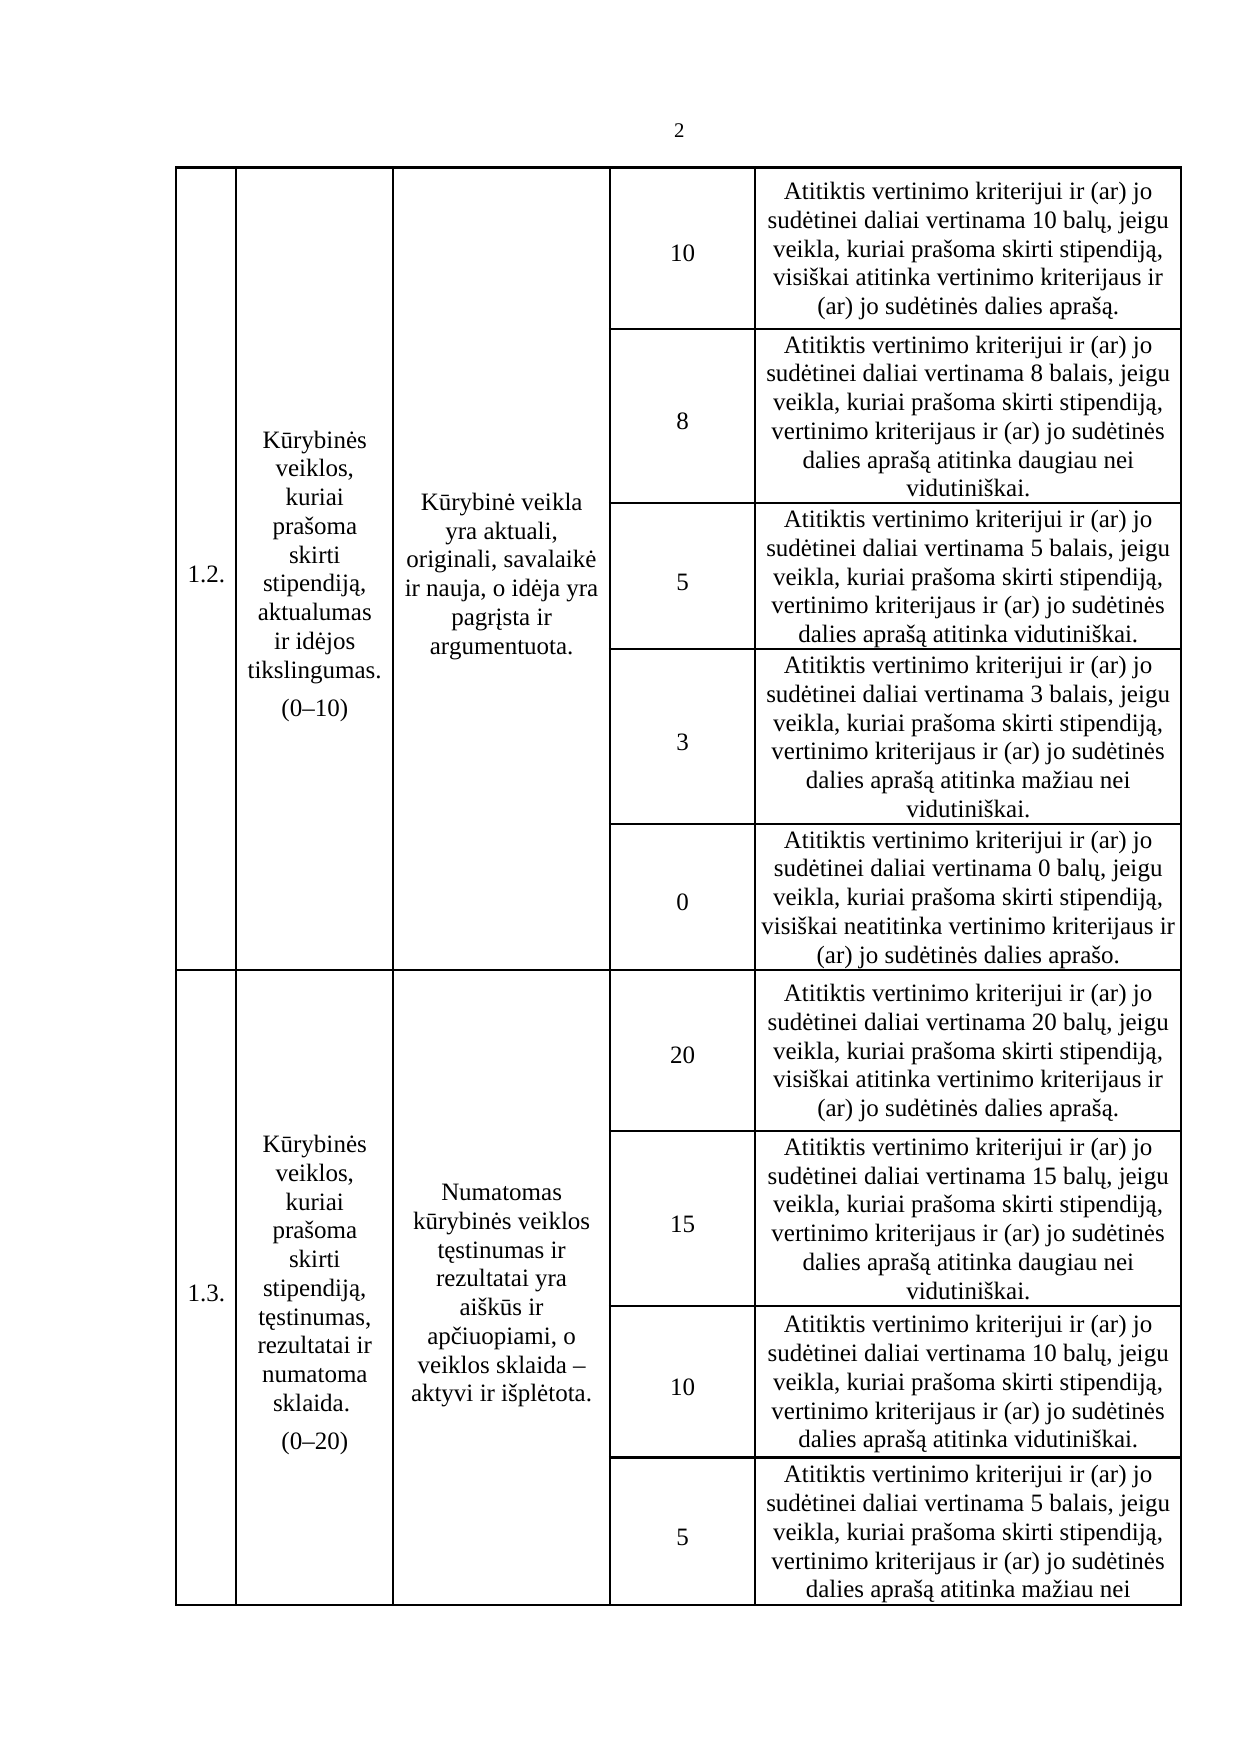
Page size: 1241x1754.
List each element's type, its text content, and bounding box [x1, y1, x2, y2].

table_cell 5 [611, 1459, 754, 1604]
table_cell Atitiktis vertinimo kriterijui ir (ar) jo sudėtinei daliai vertinama 10 balų, jeigu veikla, kuriai prašoma skirti stipendiją, vertinimo kriterijaus ir (ar) jo sudėtinės dalies aprašą atitinka vidutiniškai. [756, 1307, 1180, 1456]
table_cell 1.2. [177, 169, 235, 968]
table_cell 10 [611, 1307, 754, 1456]
table_cell 8 [611, 330, 754, 502]
table_cell 15 [611, 1132, 754, 1304]
table_cell 10 [611, 169, 754, 328]
table_cell Atitiktis vertinimo kriterijui ir (ar) jo sudėtinei daliai vertinama 8 balais, jeigu veikla, kuriai prašoma skirti stipendiją, vertinimo kriterijaus ir (ar) jo sudėtinės dalies aprašą atitinka daugiau nei vidutiniškai. [756, 330, 1180, 502]
table_cell Numatomas kūrybinės veiklos tęstinumas ir rezultatai yra aiškūs ir apčiuopiami, o veiklos sklaida – aktyvi ir išplėtota. [394, 971, 609, 1604]
table_cell Atitiktis vertinimo kriterijui ir (ar) jo sudėtinei daliai vertinama 15 balų, jeigu veikla, kuriai prašoma skirti stipendiją, vertinimo kriterijaus ir (ar) jo sudėtinės dalies aprašą atitinka daugiau nei vidutiniškai. [756, 1132, 1180, 1304]
table_cell Atitiktis vertinimo kriterijui ir (ar) jo sudėtinei daliai vertinama 5 balais, jeigu veikla, kuriai prašoma skirti stipendiją, vertinimo kriterijaus ir (ar) jo sudėtinės dalies aprašą atitinka vidutiniškai. [756, 504, 1180, 648]
table_cell Atitiktis vertinimo kriterijui ir (ar) jo sudėtinei daliai vertinama 5 balais, jeigu veikla, kuriai prašoma skirti stipendiją, vertinimo kriterijaus ir (ar) jo sudėtinės dalies aprašą atitinka mažiau nei [756, 1459, 1180, 1604]
table_cell Atitiktis vertinimo kriterijui ir (ar) jo sudėtinei daliai vertinama 20 balų, jeigu veikla, kuriai prašoma skirti stipendiją, visiškai atitinka vertinimo kriterijaus ir (ar) jo sudėtinės dalies aprašą. [756, 971, 1180, 1130]
table_cell Kūrybinės veiklos, kuriai prašoma skirti stipendiją, tęstinumas, rezultatai ir numatoma sklaida. (0–20) [237, 971, 392, 1604]
table_cell 3 [611, 650, 754, 823]
table_cell Kūrybinė veikla yra aktuali, originali, savalaikė ir nauja, o idėja yra pagrįsta ir argumentuota. [394, 169, 609, 968]
table_cell 20 [611, 971, 754, 1130]
table_cell Atitiktis vertinimo kriterijui ir (ar) jo sudėtinei daliai vertinama 10 balų, jeigu veikla, kuriai prašoma skirti stipendiją, visiškai atitinka vertinimo kriterijaus ir (ar) jo sudėtinės dalies aprašą. [756, 169, 1180, 328]
table_cell 0 [611, 825, 754, 968]
table_cell Kūrybinės veiklos, kuriai prašoma skirti stipendiją, aktualumas ir idėjos tikslingumas. (0–10) [237, 169, 392, 968]
table_cell Atitiktis vertinimo kriterijui ir (ar) jo sudėtinei daliai vertinama 0 balų, jeigu veikla, kuriai prašoma skirti stipendiją, visiškai neatitinka vertinimo kriterijaus ir (ar) jo sudėtinės dalies aprašo. [756, 825, 1180, 968]
table_cell 1.3. [177, 971, 235, 1604]
table_cell Atitiktis vertinimo kriterijui ir (ar) jo sudėtinei daliai vertinama 3 balais, jeigu veikla, kuriai prašoma skirti stipendiją, vertinimo kriterijaus ir (ar) jo sudėtinės dalies aprašą atitinka mažiau nei vidutiniškai. [756, 650, 1180, 823]
table_cell 5 [611, 504, 754, 648]
